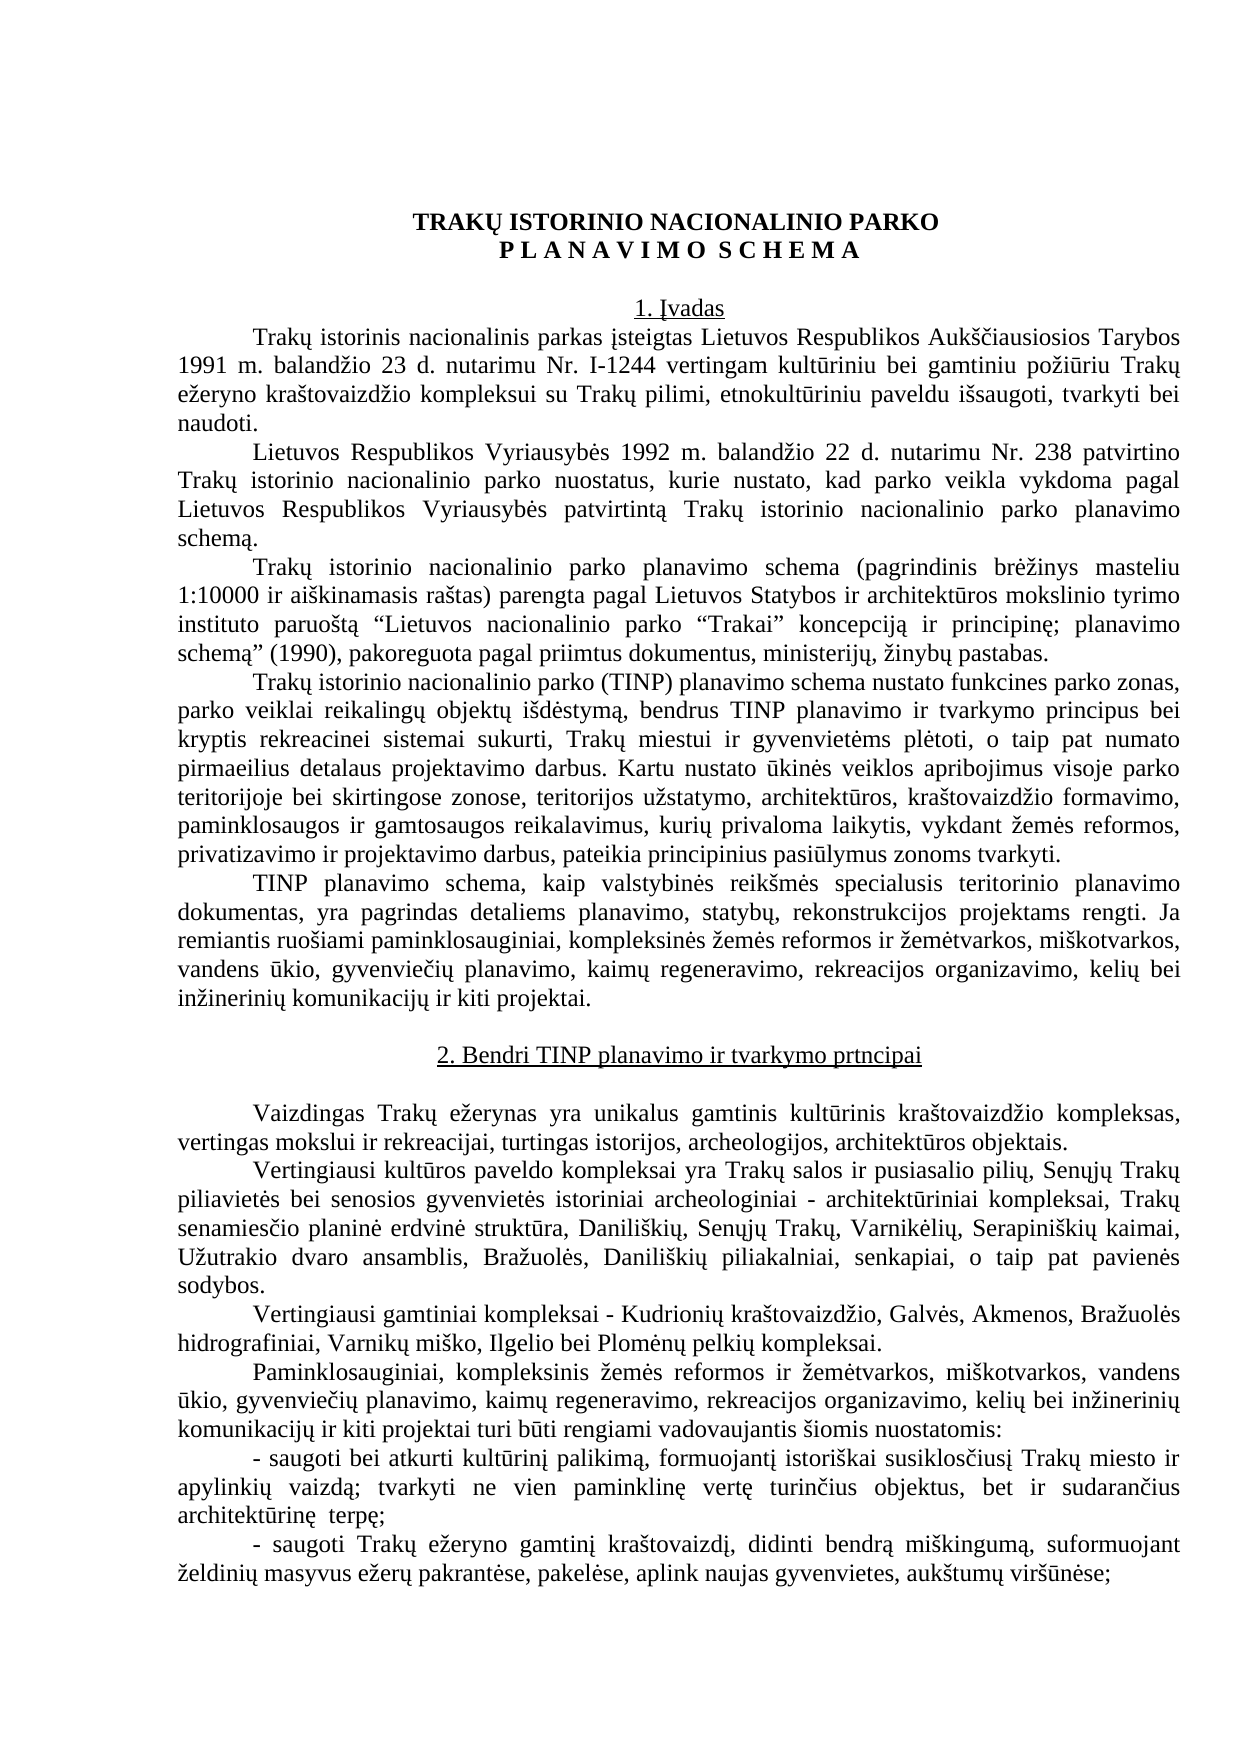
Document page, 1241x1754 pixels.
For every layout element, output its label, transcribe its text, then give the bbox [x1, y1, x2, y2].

text - saugoti Trakų ežeryno gamtinį kraštovaizdį, didinti bendrą miškingumą, suformuojant želdinių masyvus ežerų pakrantėse, pakelėse, aplink naujas gyvenvietes, aukštumų viršūnėse; [177, 1529, 1181, 1587]
text Vertingiausi gamtiniai kompleksai - Kudrionių kraštovaizdžio, Galvės, Akmenos, Bražuolės hidrografiniai, Varnikų miško, Ilgelio bei Plomėnų pelkių kompleksai. [177, 1299, 1181, 1357]
text Vaizdingas Trakų ežerynas yra unikalus gamtinis kultūrinis kraštovaizdžio kompleksas, vertingas mokslui ir rekreacijai, turtingas istorijos, archeologijos, architektūros objektais. [177, 1098, 1181, 1155]
text Paminklosauginiai, kompleksinis žemės reformos ir žemėtvarkos, miškotvarkos, vandens ūkio, gyvenviečių planavimo, kaimų regeneravimo, rekreacijos organizavimo, kelių bei inžinerinių komunikacijų ir kiti projektai turi būti rengiami vadovaujantis šiomis nuostatomis: [177, 1357, 1181, 1443]
text TINP planavimo schema, kaip valstybinės reikšmės specialusis teritorinio planavimo dokumentas, yra pagrindas detaliems planavimo, statybų, rekonstrukcijos projektams rengti. Ja remiantis ruošiami paminklosauginiai, kompleksinės žemės reformos ir žemėtvarkos, miškotvarkos, vandens ūkio, gyvenviečių planavimo, kaimų regeneravimo, rekreacijos organizavimo, kelių bei inžinerinių komunikacijų ir kiti projektai. [177, 868, 1181, 1012]
text Trakų istorinis nacionalinis parkas įsteigtas Lietuvos Respublikos Aukščiausiosios Tarybos 1991 m. balandžio 23 d. nutarimu Nr. I-1244 vertingam kultūriniu bei gamtiniu požiūriu Trakų ežeryno kraštovaizdžio kompleksui su Trakų pilimi, etnokultūriniu paveldu išsaugoti, tvarkyti bei naudoti. [177, 322, 1181, 437]
text 1. Įvadas [177, 293, 1181, 322]
text 2. Bendri TINP planavimo ir tvarkymo prtncipai [177, 1040, 1181, 1069]
text Lietuvos Respublikos Vyriausybės 1992 m. balandžio 22 d. nutarimu Nr. 238 patvirtino Trakų istorinio nacionalinio parko nuostatus, kurie nustato, kad parko veikla vykdoma pagal Lietuvos Respublikos Vyriausybės patvirtintą Trakų istorinio nacionalinio parko planavimo schemą. [177, 437, 1181, 552]
text - saugoti bei atkurti kultūrinį palikimą, formuojantį istoriškai susiklosčiusį Trakų miesto ir apylinkių vaizdą; tvarkyti ne vien paminklinę vertę turinčius objektus, bet ir sudarančius architektūrinę terpę; [177, 1443, 1181, 1529]
text Vertingiausi kultūros paveldo kompleksai yra Trakų salos ir pusiasalio pilių, Senųjų Trakų piliavietės bei senosios gyvenvietės istoriniai archeologiniai - architektūriniai kompleksai, Trakų senamiesčio planinė erdvinė struktūra, Daniliškių, Senųjų Trakų, Varnikėlių, Serapiniškių kaimai, Užutrakio dvaro ansamblis, Bražuolės, Daniliškių piliakalniai, senkapiai, o taip pat pavienės sodybos. [177, 1155, 1181, 1299]
text TRAKŲ ISTORINIO NACIONALINIO PARKO [177, 207, 1181, 235]
text P L A N A V I M O S C H E M A [177, 235, 1181, 264]
text Trakų istorinio nacionalinio parko (TINP) planavimo schema nustato funkcines parko zonas, parko veiklai reikalingų objektų išdėstymą, bendrus TINP planavimo ir tvarkymo principus bei kryptis rekreacinei sistemai sukurti, Trakų miestui ir gyvenvietėms plėtoti, o taip pat numato pirmaeilius detalaus projektavimo darbus. Kartu nustato ūkinės veiklos apribojimus visoje parko teritorijoje bei skirtingose zonose, teritorijos užstatymo, architektūros, kraštovaizdžio formavimo, paminklosaugos ir gamtosaugos reikalavimus, kurių privaloma laikytis, vykdant žemės reformos, privatizavimo ir projektavimo darbus, pateikia principinius pasiūlymus zonoms tvarkyti. [177, 667, 1181, 868]
text Trakų istorinio nacionalinio parko planavimo schema (pagrindinis brėžinys masteliu 1:10000 ir aiškinamasis raštas) parengta pagal Lietuvos Statybos ir architektūros mokslinio tyrimo instituto paruoštą “Lietuvos nacionalinio parko “Trakai” koncepciją ir principinę; planavimo schemą” (1990), pakoreguota pagal priimtus dokumentus, ministerijų, žinybų pastabas. [177, 552, 1181, 667]
